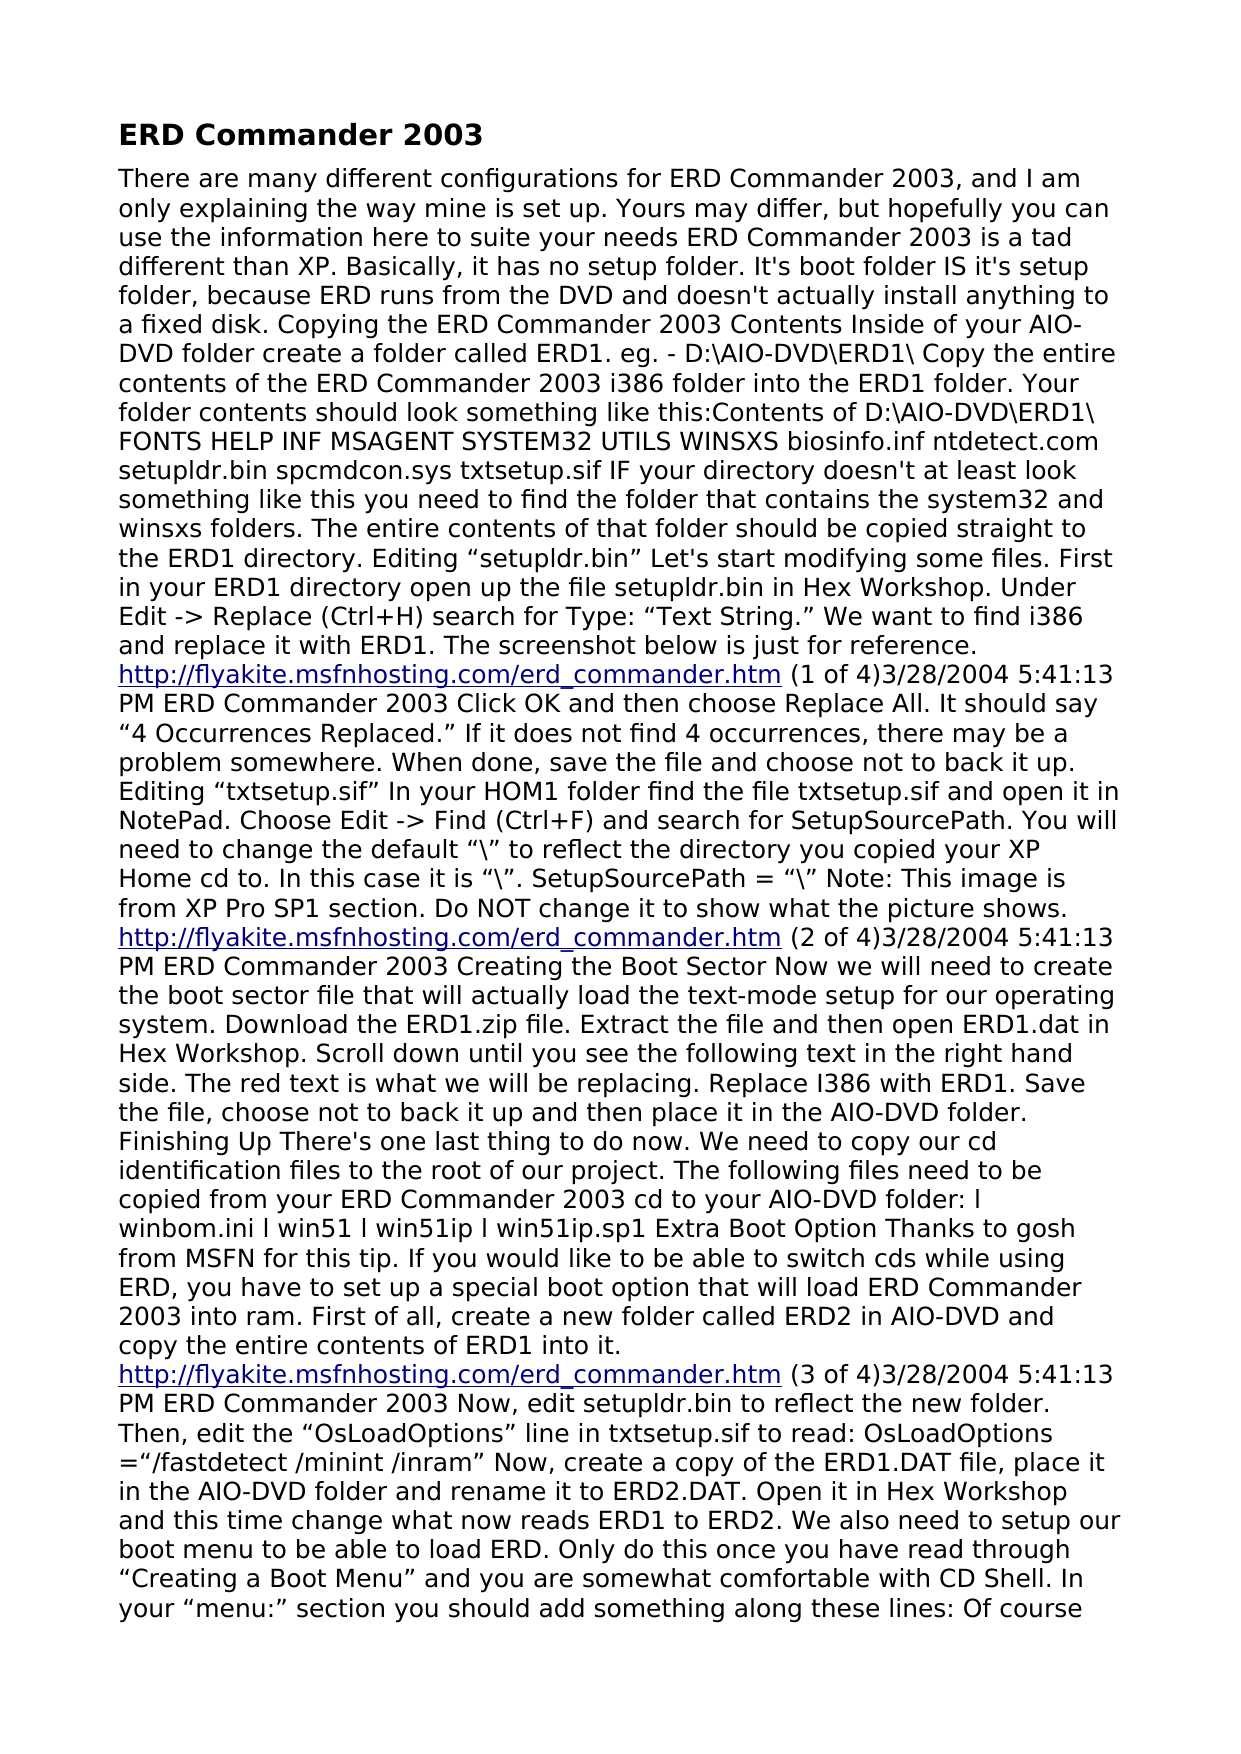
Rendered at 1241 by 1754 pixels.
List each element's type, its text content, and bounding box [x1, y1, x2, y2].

subtitle ERD Commander 2003 [118, 118, 1122, 152]
text There are many different configurations for ERD Commander 2003, and I am only explaining the way mine is set up. Yours may differ, but hopefully you can use the information here to suite your needs ERD Commander 2003 is a tad different than XP. Basically, it has no setup folder. It's boot folder IS it's setup folder, because ERD runs from the DVD and doesn't actually install anything to a fixed disk. Copying the ERD Commander 2003 Contents Inside of your AIO-DVD folder create a folder called ERD1. eg. - D:\AIO-DVD\ERD1\ Copy the entire contents of the ERD Commander 2003 i386 folder into the ERD1 folder. Your folder contents should look something like this:Contents of D:\AIO-DVD\ERD1\ FONTS HELP INF MSAGENT SYSTEM32 UTILS WINSXS biosinfo.inf ntdetect.com setupldr.bin spcmdcon.sys txtsetup.sif IF your directory doesn't at least look something like this you need to find the folder that contains the system32 and winsxs folders. The entire contents of that folder should be copied straight to the ERD1 directory. Editing “setupldr.bin” Let's start modifying some files. First in your ERD1 directory open up the file setupldr.bin in Hex Workshop. Under Edit -> Replace (Ctrl+H) search for Type: “Text String.” We want to find i386 and replace it with ERD1. The screenshot below is just for reference. http://flyakite.msfnhosting.com/erd_commander.htm (1 of 4)3/28/2004 5:41:13 PM ERD Commander 2003 Click OK and then choose Replace All. It should say “4 Occurrences Replaced.” If it does not find 4 occurrences, there may be a problem somewhere. When done, save the file and choose not to back it up. Editing “txtsetup.sif” In your HOM1 folder find the file txtsetup.sif and open it in NotePad. Choose Edit -> Find (Ctrl+F) and search for SetupSourcePath. You will need to change the default “\” to reflect the directory you copied your XP Home cd to. In this case it is “\”. SetupSourcePath = “\” Note: This image is from XP Pro SP1 section. Do NOT change it to show what the picture shows. http://flyakite.msfnhosting.com/erd_commander.htm (2 of 4)3/28/2004 5:41:13 PM ERD Commander 2003 Creating the Boot Sector Now we will need to create the boot sector file that will actually load the text-mode setup for our operating system. Download the ERD1.zip file. Extract the file and then open ERD1.dat in Hex Workshop. Scroll down until you see the following text in the right hand side. The red text is what we will be replacing. Replace I386 with ERD1. Save the file, choose not to back it up and then place it in the AIO-DVD folder. Finishing Up There's one last thing to do now. We need to copy our cd identification files to the root of our project. The following files need to be copied from your ERD Commander 2003 cd to your AIO-DVD folder: l winbom.ini l win51 l win51ip l win51ip.sp1 Extra Boot Option Thanks to gosh from MSFN for this tip. If you would like to be able to switch cds while using ERD, you have to set up a special boot option that will load ERD Commander 2003 into ram. First of all, create a new folder called ERD2 in AIO-DVD and copy the entire contents of ERD1 into it. http://flyakite.msfnhosting.com/erd_commander.htm (3 of 4)3/28/2004 5:41:13 PM ERD Commander 2003 Now, edit setupldr.bin to reflect the new folder. Then, edit the “OsLoadOptions” line in txtsetup.sif to read: OsLoadOptions =“/fastdetect /minint /inram” Now, create a copy of the ERD1.DAT file, place it in the AIO-DVD folder and rename it to ERD2.DAT. Open it in Hex Workshop and this time change what now reads ERD1 to ERD2. We also need to setup our boot menu to be able to load ERD. Only do this once you have read through “Creating a Boot Menu” and you are somewhat comfortable with CD Shell. In your “menu:” section you should add something along these lines: Of course [118, 164, 1122, 1623]
